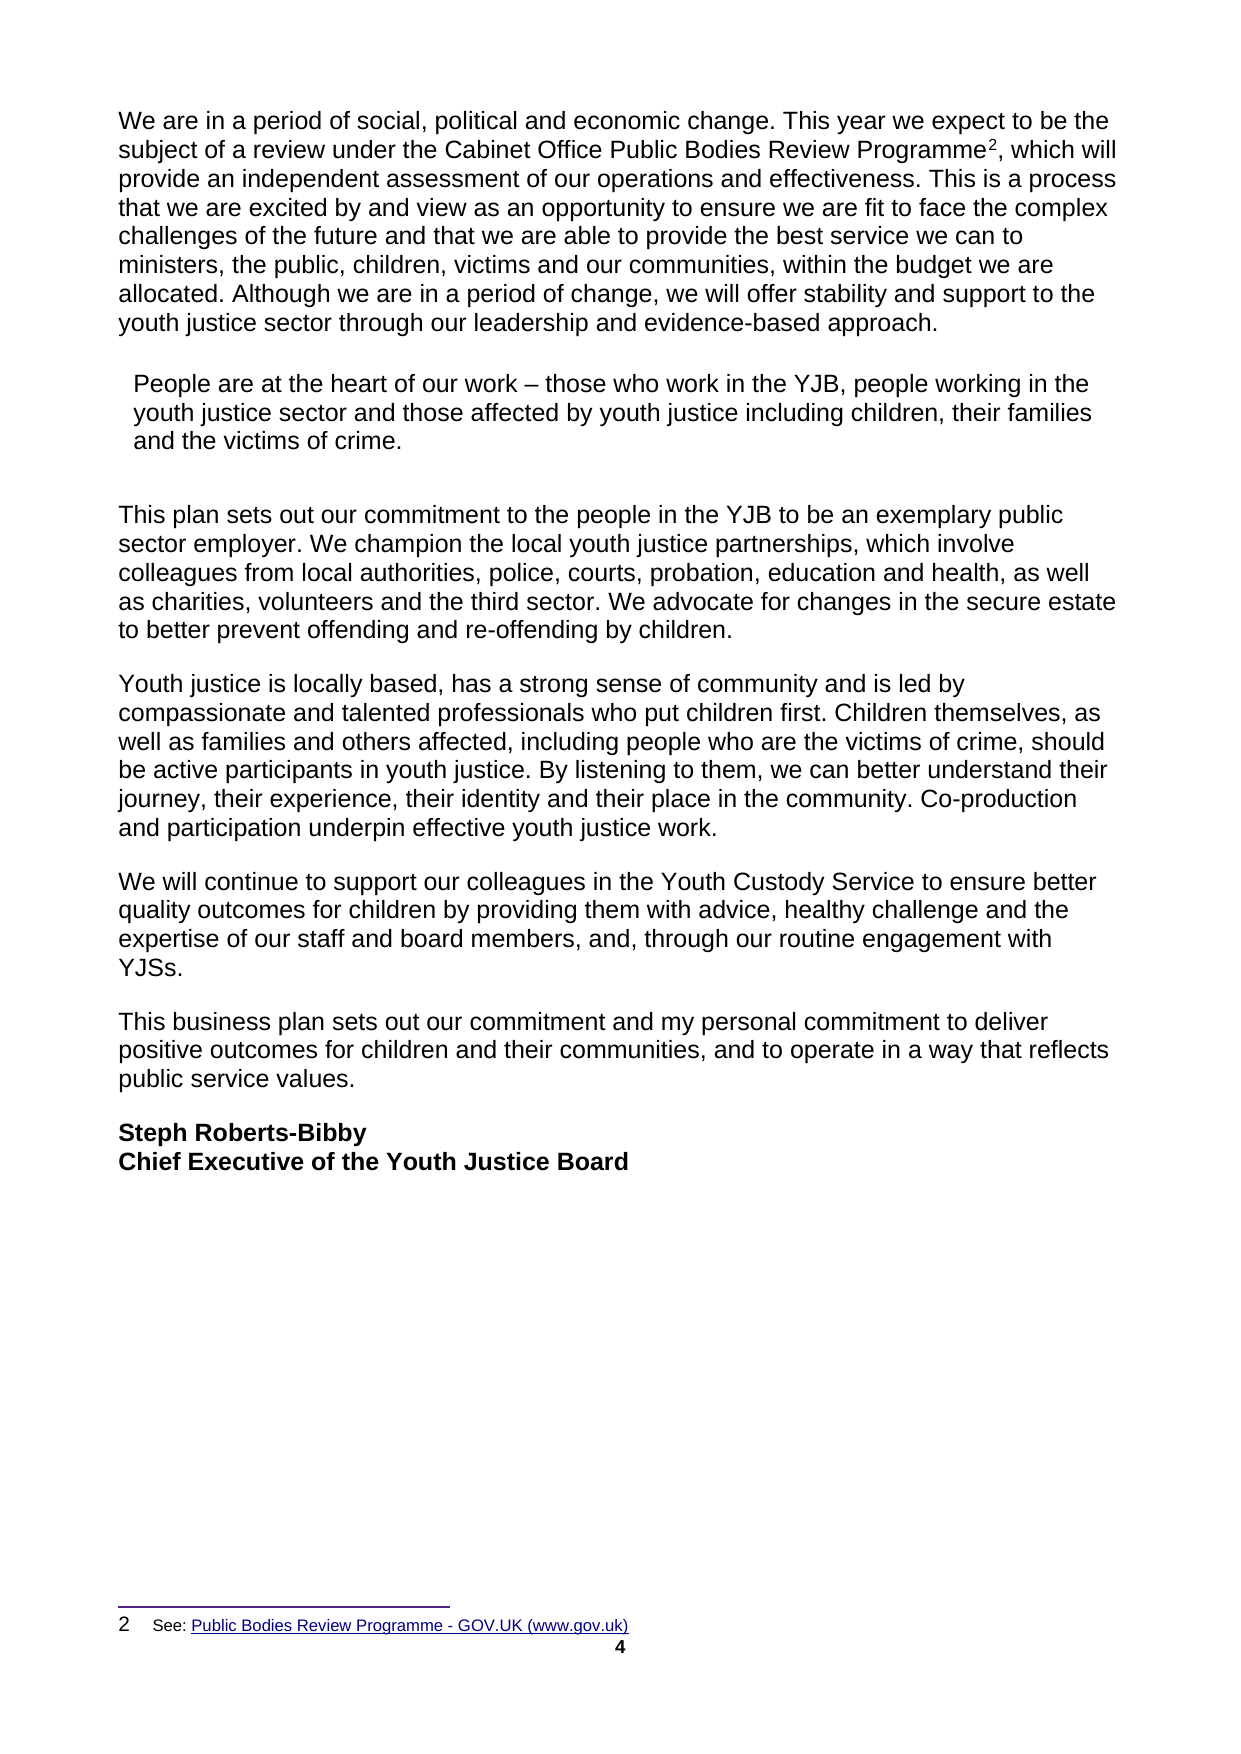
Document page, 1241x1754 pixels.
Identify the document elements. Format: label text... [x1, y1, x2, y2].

text We will continue to support our colleagues in the Youth Custody Service to ensure better quality outcomes for children by providing them with advice, healthy challenge and the expertise of our staff and board members, and, through our routine engagement with YJSs. [118, 866, 1122, 981]
text See: Public Bodies Review Programme - GOV.UK (www.gov.uk) [118, 1607, 1122, 1636]
text This business plan sets out our commitment and my personal commitment to deliver positive outcomes for children and their communities, and to operate in a way that reflects public service values. [118, 1006, 1122, 1093]
text People are at the heart of our work – those who work in the YJB, people working in the youth justice sector and those affected by youth justice including children, their families and the victims of crime. [133, 369, 1103, 455]
text We are in a period of social, political and economic change. This year we expect to be the subject of a review under the Cabinet Office Public Bodies Review Programme, which will provide an independent assessment of our operations and effectiveness. This is a process that we are excited by and view as an opportunity to ensure we are fit to face the complex challenges of the future and that we are able to provide the best service we can to ministers, the public, children, victims and our communities, within the budget we are allocated. Although we are in a period of change, we will offer stability and support to the youth justice sector through our leadership and evidence-based approach. [118, 106, 1122, 336]
text Steph Roberts-Bibby [118, 1118, 1122, 1146]
text This plan sets out our commitment to the people in the YJB to be an exemplary public sector employer. We champion the local youth justice partnerships, which involve colleagues from local authorities, police, courts, probation, education and health, as well as charities, volunteers and the third sector. We advocate for changes in the secure estate to better prevent offending and re-offending by children. [118, 500, 1122, 644]
text Youth justice is locally based, has a strong sense of community and is led by compassionate and talented professionals who put children first. Children themselves, as well as families and others affected, including people who are the victims of crime, should be active participants in youth justice. By listening to them, we can better understand their journey, their experience, their identity and their place in the community. Co-production and participation underpin effective youth justice work. [118, 669, 1122, 841]
text Chief Executive of the Youth Justice Board [118, 1146, 1122, 1175]
